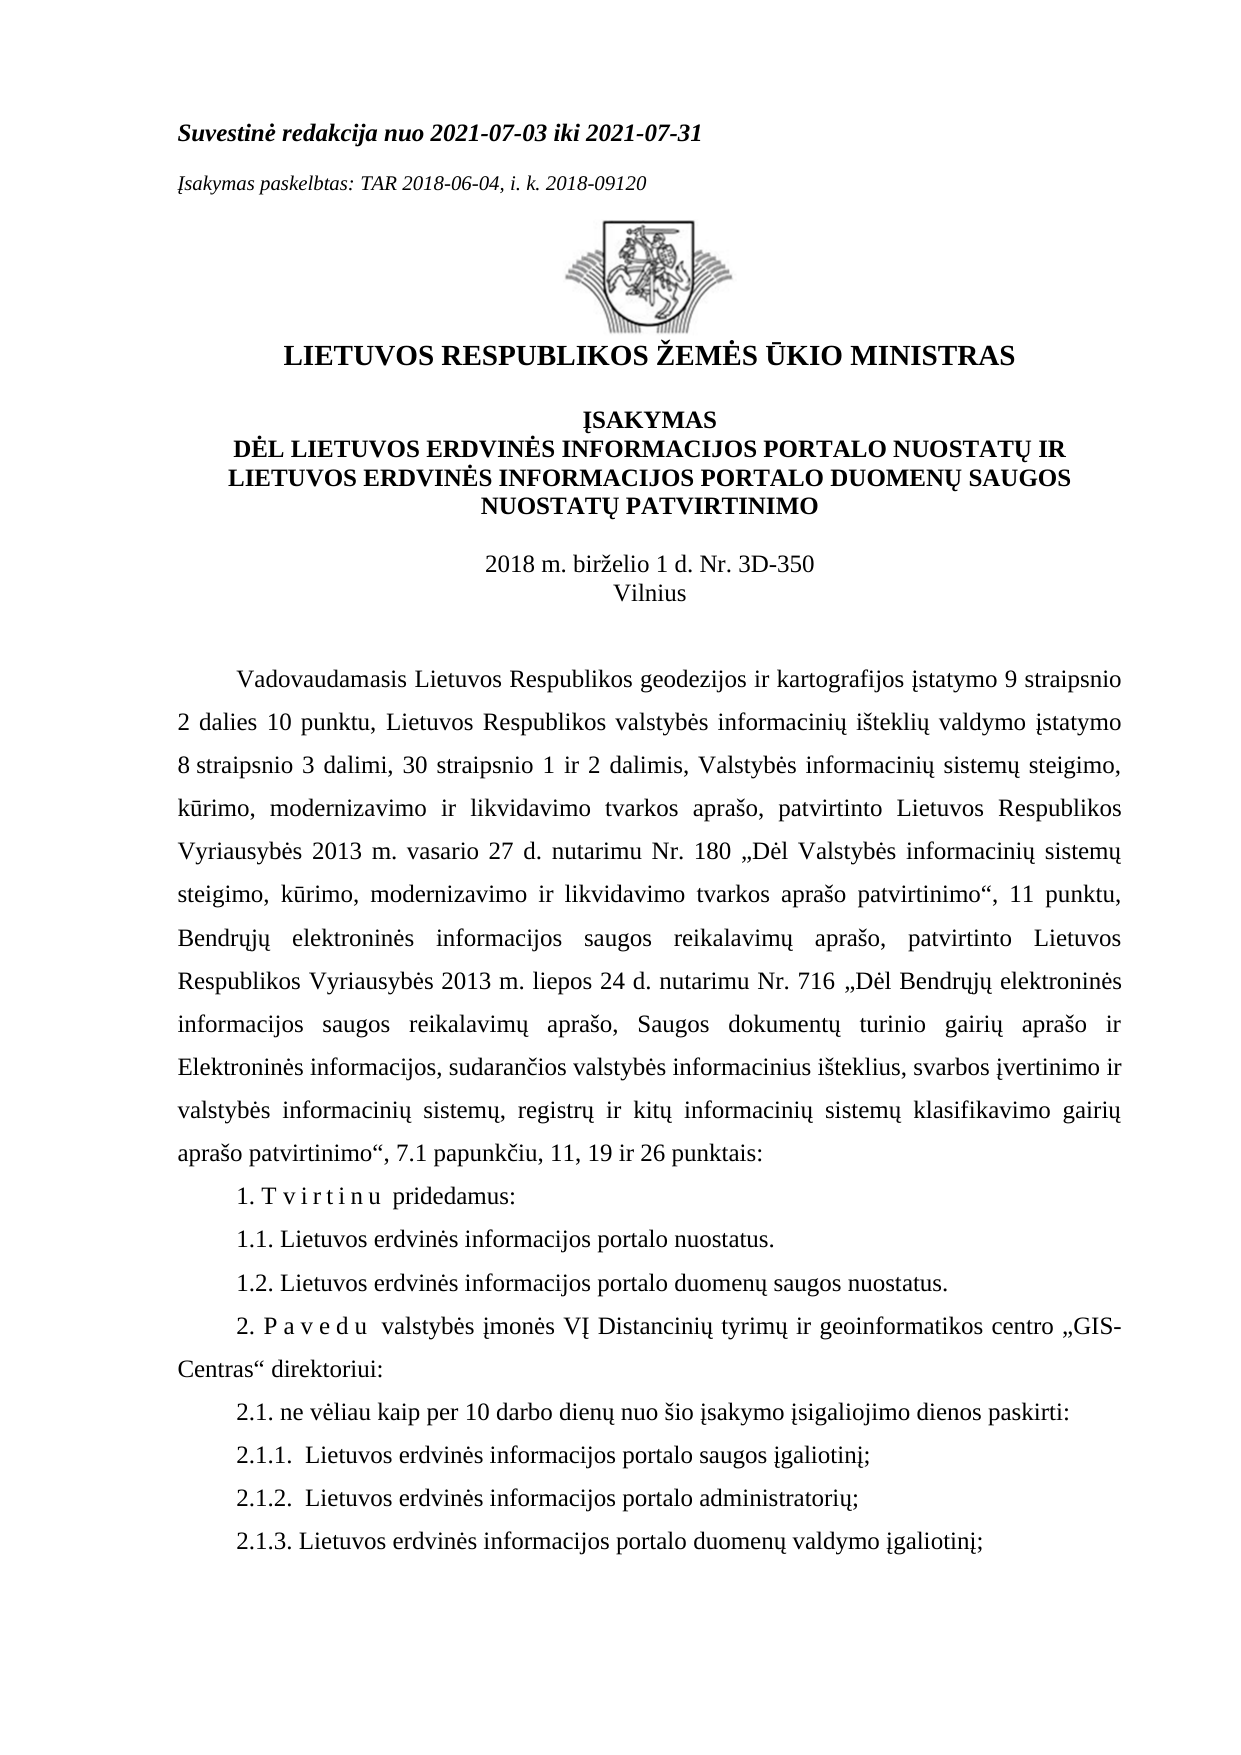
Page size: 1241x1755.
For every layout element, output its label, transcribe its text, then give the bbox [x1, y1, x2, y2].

text Įsakymas paskelbtas: TAR 2018-06-04, i. k. 2018-09120 [177, 171, 1122, 195]
text Suvestinė redakcija nuo 2021-07-03 iki 2021-07-31 [177, 118, 1122, 147]
text 2.1. ne vėliau kaip per 10 darbo dienų nuo šio įsakymo įsigaliojimo dienos paskirti: [177, 1397, 1122, 1426]
text DĖL LIETUVOS ERDVINĖS INFORMACIJOS PORTALO nuostatų ir LIETUVOS ERDVINĖS INFORMACIJOS PORTALO DUOMENŲ saugos NUOSTATų patvirtinimo [177, 434, 1122, 520]
text Vilnius [177, 578, 1122, 606]
text 2.1.2. Lietuvos erdvinės informacijos portalo administratorių; [177, 1483, 1122, 1512]
text 2.1.1. Lietuvos erdvinės informacijos portalo saugos įgaliotinį; [177, 1440, 1122, 1469]
text ĮSAKYMAS [177, 405, 1122, 434]
text 1. T virtinu pridedamus: [177, 1181, 1122, 1210]
text LIETUVOS RESPUBLIKOS ŽEMĖS ŪKIO MINISTRAS [177, 338, 1122, 372]
text 2018 m. birželio 1 d. Nr. 3D-350 [177, 549, 1122, 578]
text 1.1. Lietuvos erdvinės informacijos portalo nuostatus. [177, 1224, 1122, 1253]
text 2.1.3. Lietuvos erdvinės informacijos portalo duomenų valdymo įgaliotinį; [177, 1526, 1122, 1555]
text 2. Pavedu valstybės įmonės VĮ Distancinių tyrimų ir geoinformatikos centro „GIS-Centras“ direktoriui: [177, 1311, 1122, 1383]
text 1.2. Lietuvos erdvinės informacijos portalo duomenų saugos nuostatus. [177, 1268, 1122, 1296]
text Vadovaudamasis Lietuvos Respublikos geodezijos ir kartografijos įstatymo 9 straipsnio 2 dalies 10 punktu, Lietuvos Respublikos valstybės informacinių išteklių valdymo įstatymo 8 straipsnio 3 dalimi, 30 straipsnio 1 ir 2 dalimis, Valstybės informacinių sistemų steigimo, kūrimo, modernizavimo ir likvidavimo tvarkos aprašo, patvirtinto Lietuvos Respublikos Vyriausybės 2013 m. vasario 27 d. nutarimu Nr. 180 „Dėl Valstybės informacinių sistemų steigimo, kūrimo, modernizavimo ir likvidavimo tvarkos aprašo patvirtinimo“, 11 punktu, Bendrųjų elektroninės informacijos saugos reikalavimų aprašo, patvirtinto Lietuvos Respublikos Vyriausybės 2013 m. liepos 24 d. nutarimu Nr. 716 „Dėl Bendrųjų elektroninės informacijos saugos reikalavimų aprašo, Saugos dokumentų turinio gairių aprašo ir Elektroninės informacijos, sudarančios valstybės informacinius išteklius, svarbos įvertinimo ir valstybės informacinių sistemų, registrų ir kitų informacinių sistemų klasifikavimo gairių aprašo patvirtinimo“, 7.1 papunkčiu, 11, 19 ir 26 punktais: [177, 664, 1122, 1167]
